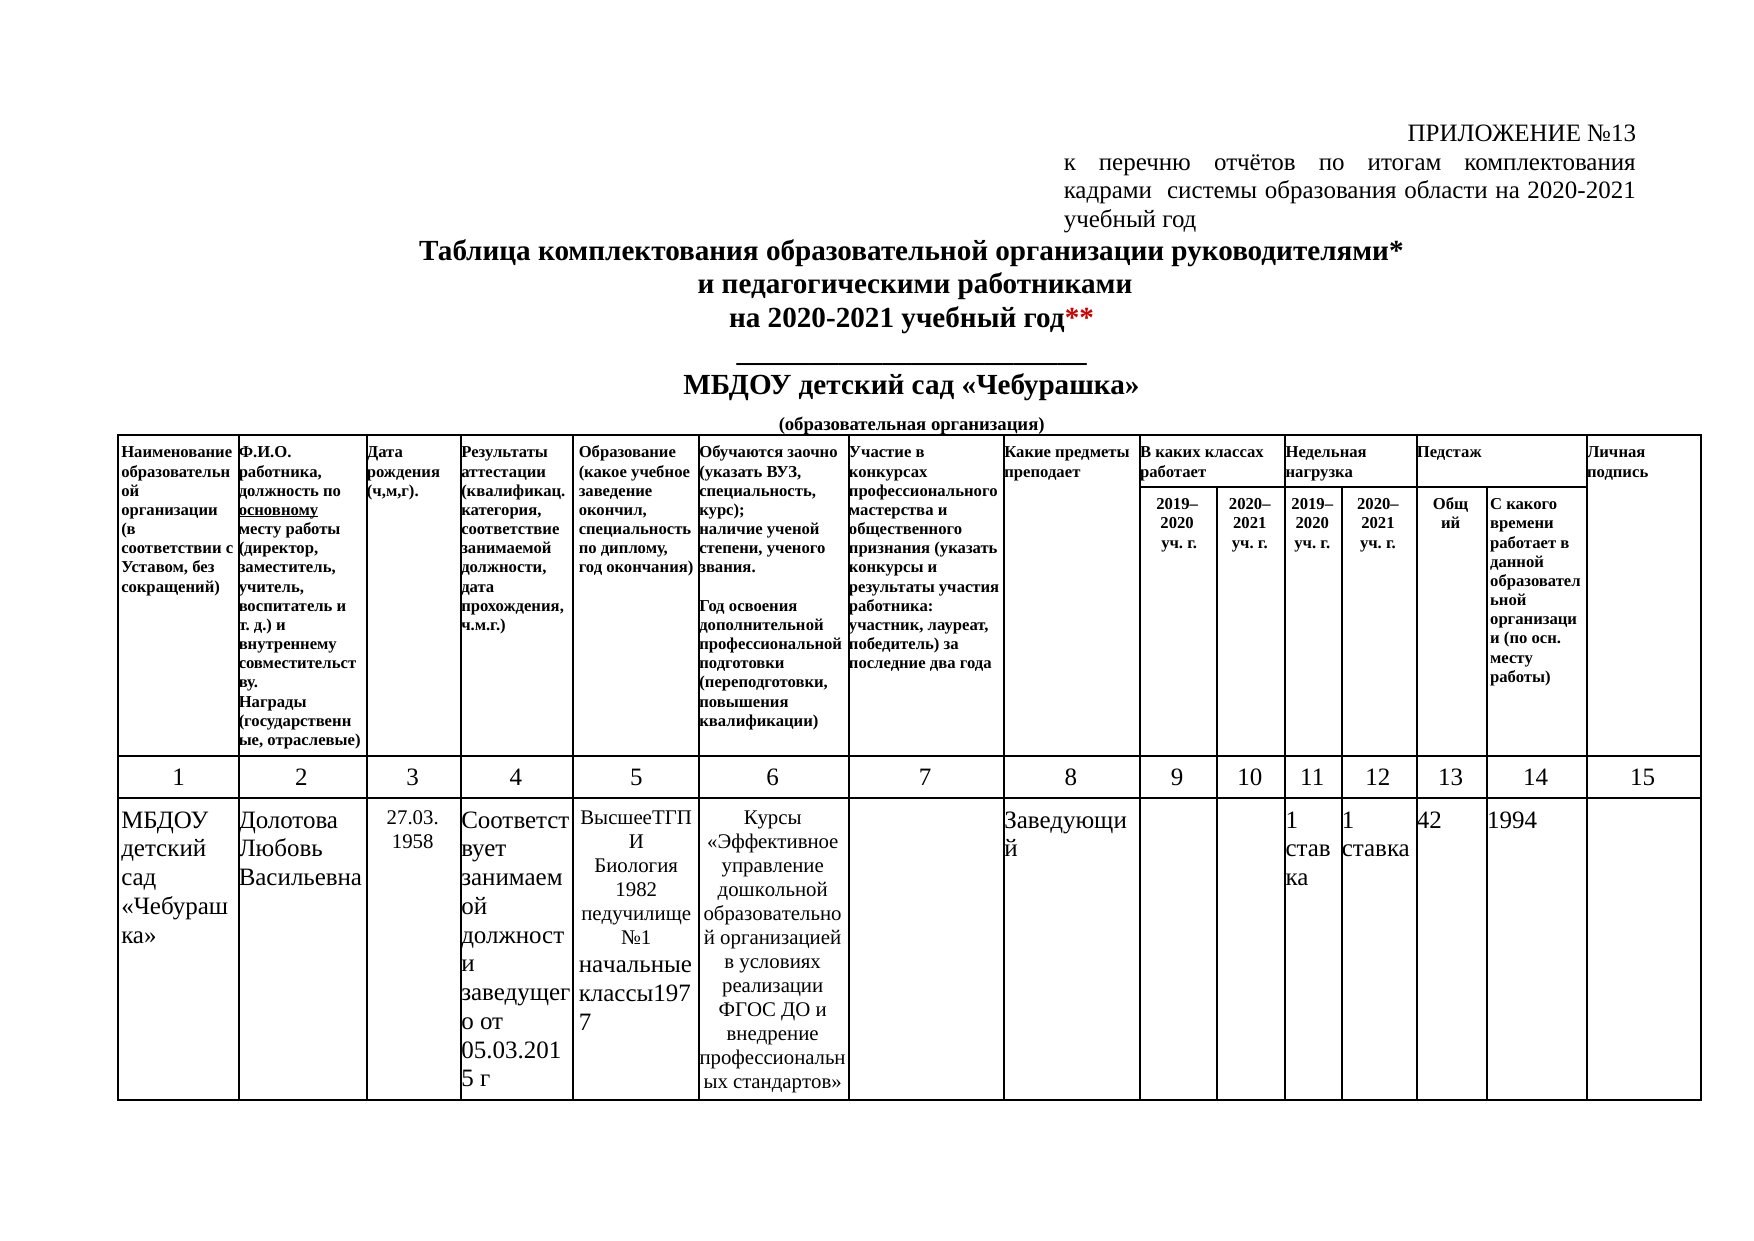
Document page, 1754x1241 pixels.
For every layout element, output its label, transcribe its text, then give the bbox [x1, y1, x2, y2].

text к перечню отчётов по итогам комплектования кадрами системы образования области на 2020-2021 учебный год [1063, 147, 1636, 233]
table_cell Заведующий [1005, 799, 1139, 1099]
table_cell 13 [1418, 757, 1486, 797]
text и педагогическими работниками [117, 267, 1636, 300]
table_cell Курсы «Эффективное управление дошкольной образовательной организацией в условиях реализации ФГОС ДО и внедрение профессиональных стандартов» [700, 799, 848, 1099]
table_cell Общий [1418, 488, 1486, 754]
table_header Образование (какое учебное заведение окончил, специальность по диплому, год окончания) [574, 436, 698, 754]
table_cell 2020– 2021 уч. г. [1218, 488, 1284, 754]
table_cell ВысшееТГПИ Биология 1982 педучилище№1 начальные классы1977 [574, 799, 698, 1099]
table_cell 8 [1005, 757, 1139, 797]
text ПРИЛОЖЕНИЕ №13 [1062, 118, 1636, 147]
table_header Ф.И.О. работника, должность по основному месту работы (директор, заместитель, учитель, воспитатель и т. д.) и внутреннему совместительству. Награды (государственные, отраслевые) [240, 436, 366, 754]
table_header В каких классах работает [1141, 436, 1284, 486]
text Таблица комплектования образовательной организации руководителями* [117, 233, 1636, 267]
table_cell 42 [1418, 799, 1486, 1099]
table_cell 2019– 2020 уч. г. [1141, 488, 1216, 754]
table_header Педстаж [1418, 436, 1586, 486]
table_cell 2019– 2020 уч. г. [1286, 488, 1341, 754]
table_header Дата рождения (ч,м,г). [368, 436, 460, 754]
table_header Наименование образовательной организации (в соответствии с Уставом, без сокращений) [119, 436, 238, 754]
table_cell 9 [1141, 757, 1216, 797]
table_cell 4 [462, 757, 572, 797]
text ________________________ [117, 334, 1636, 367]
table_header Недельная нагрузка [1286, 436, 1416, 486]
table_cell [1588, 799, 1700, 1099]
table_cell [1218, 799, 1284, 1099]
text (образовательная организация) [117, 401, 1636, 434]
table_cell 1 ставка [1343, 799, 1416, 1099]
table_header Обучаются заочно (указать ВУЗ, специальность, курс); наличие ученой степени, ученого звания. Год освоения дополнительной профессиональной подготовки (переподготовки, повышения квалификации) [700, 436, 848, 754]
table_cell 7 [850, 757, 1003, 797]
table_header Результаты аттестации (квалификац. категория, соответствие занимаемой должности, дата прохождения, ч.м.г.) [462, 436, 572, 754]
table_cell 11 [1286, 757, 1341, 797]
table_header Участие в конкурсах профессионального мастерства и общественного признания (указать конкурсы и результаты участия работника: участник, лауреат, победитель) за последние два года [850, 436, 1003, 754]
table_cell 3 [368, 757, 460, 797]
table_cell 6 [700, 757, 848, 797]
table_cell 1 ставка [1286, 799, 1341, 1099]
table_cell 10 [1218, 757, 1284, 797]
table_header Личная подпись [1588, 436, 1700, 754]
table_cell 15 [1588, 757, 1700, 797]
table_cell 5 [574, 757, 698, 797]
table_cell [850, 799, 1003, 1099]
table_cell С какого времени работает в данной образовательной организации (по осн. месту работы) [1488, 488, 1586, 754]
table_cell 2020– 2021 уч. г. [1343, 488, 1416, 754]
text на 2020-2021 учебный год** [117, 300, 1636, 334]
table_cell 12 [1343, 757, 1416, 797]
table_header Какие предметы преподает [1005, 436, 1139, 754]
text МБДОУ детский сад «Чебурашка» [117, 367, 1636, 401]
table_cell 2 [240, 757, 366, 797]
table_cell 27.03. 1958 [368, 799, 460, 1099]
table_cell 1994 [1488, 799, 1586, 1099]
table_cell МБДОУ детский сад «Чебурашка» [119, 799, 238, 1099]
table_cell Соответствует занимаемой должности заведущего от 05.03.2015 г [462, 799, 572, 1099]
table_cell 1 [119, 757, 238, 797]
table_cell [1141, 799, 1216, 1099]
table_cell 14 [1488, 757, 1586, 797]
table_cell Долотова Любовь Васильевна [240, 799, 366, 1099]
